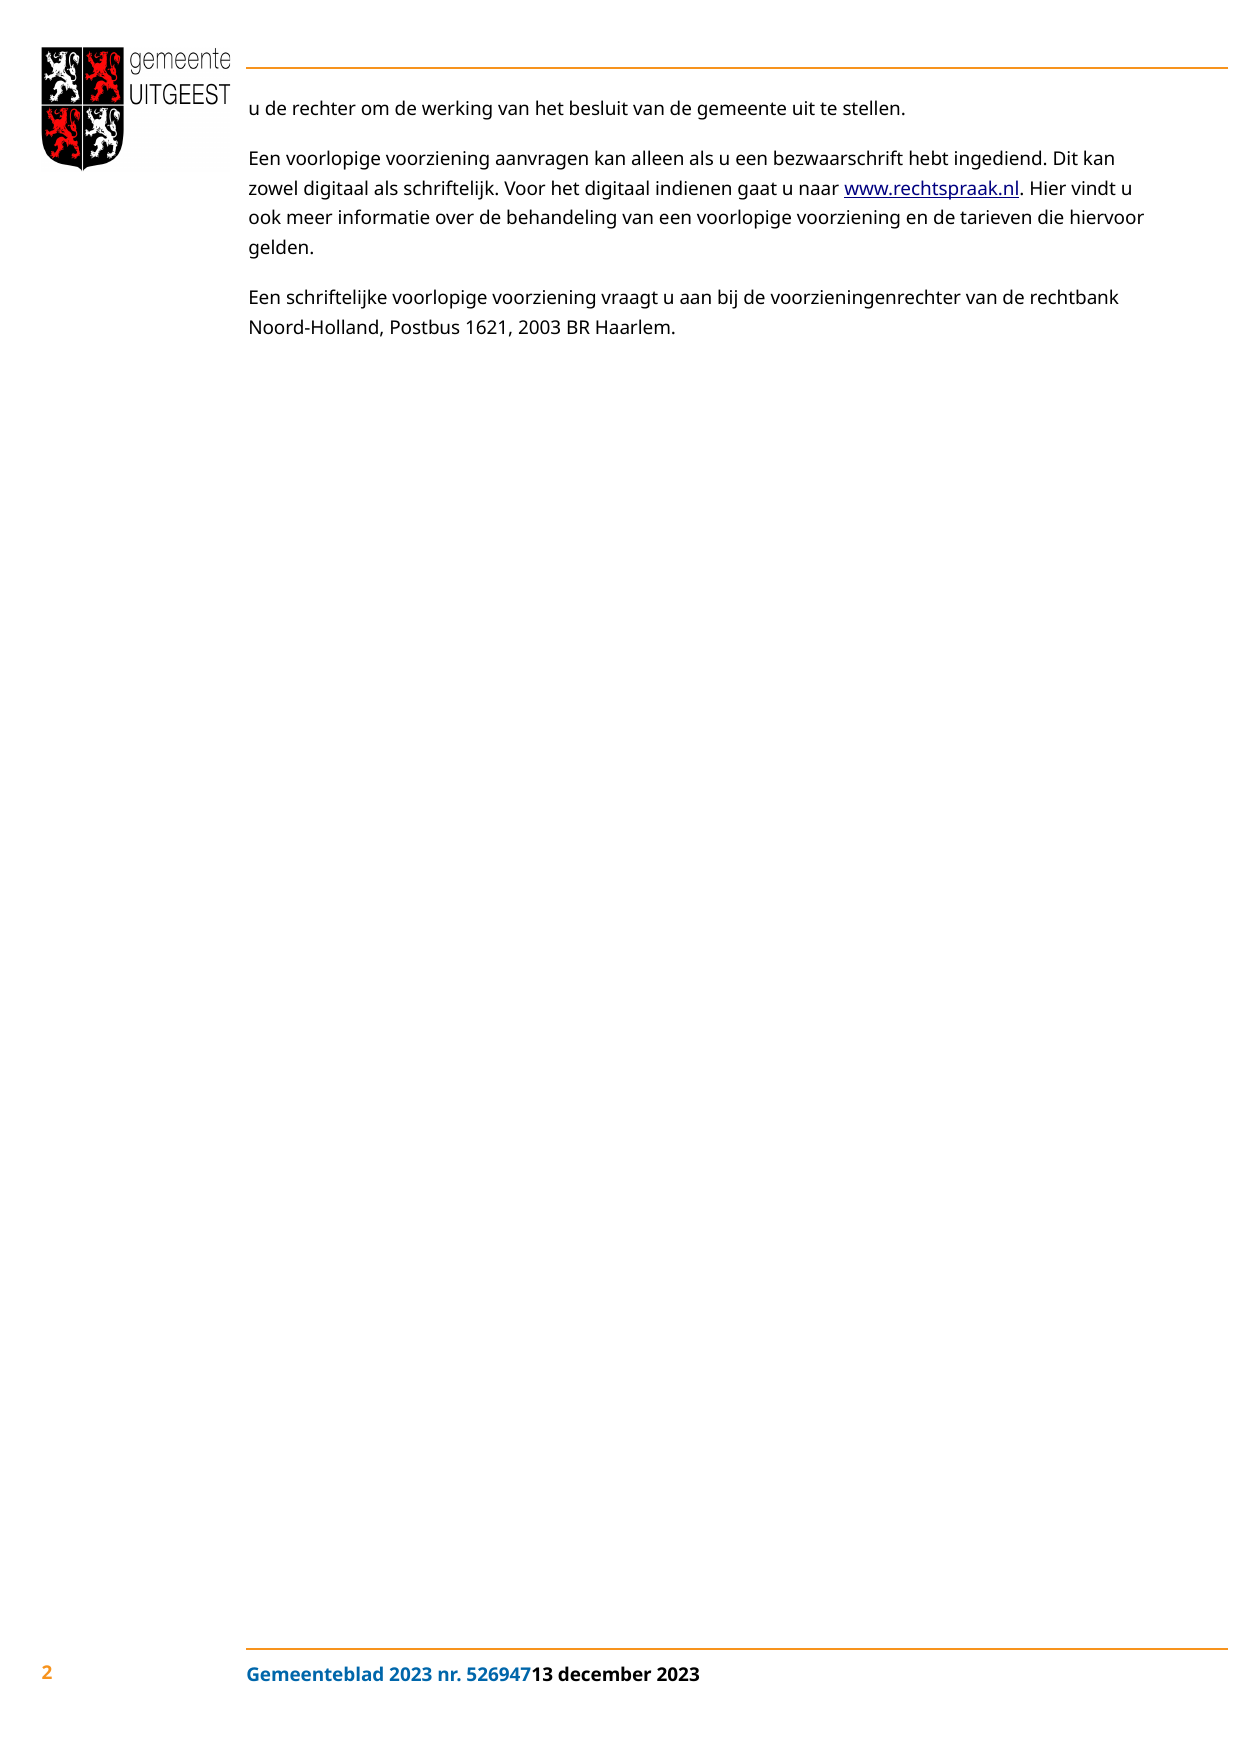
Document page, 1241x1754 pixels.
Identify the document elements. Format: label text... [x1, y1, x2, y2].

picture [41, 47, 231, 172]
text Een schriftelijke voorlopige voorziening vraagt u aan bij de voorzieningenrechter van de rechtbank Noord-Holland, Postbus 1621, 2003 BR Haarlem. [248, 284, 1152, 340]
text Een voorlopige voorziening aanvragen kan alleen als u een bezwaarschrift hebt ingediend. Dit kan zowel digitaal als schriftelijk. Voor het digitaal indienen gaat u naar www.rechtspraak.nl. Hier vindt u ook meer informatie over de behandeling van een voorlopige voorziening en de tarieven die hiervoor gelden. [248, 145, 1152, 260]
text u de rechter om de werking van het besluit van de gemeente uit te stellen. [248, 95, 1152, 121]
